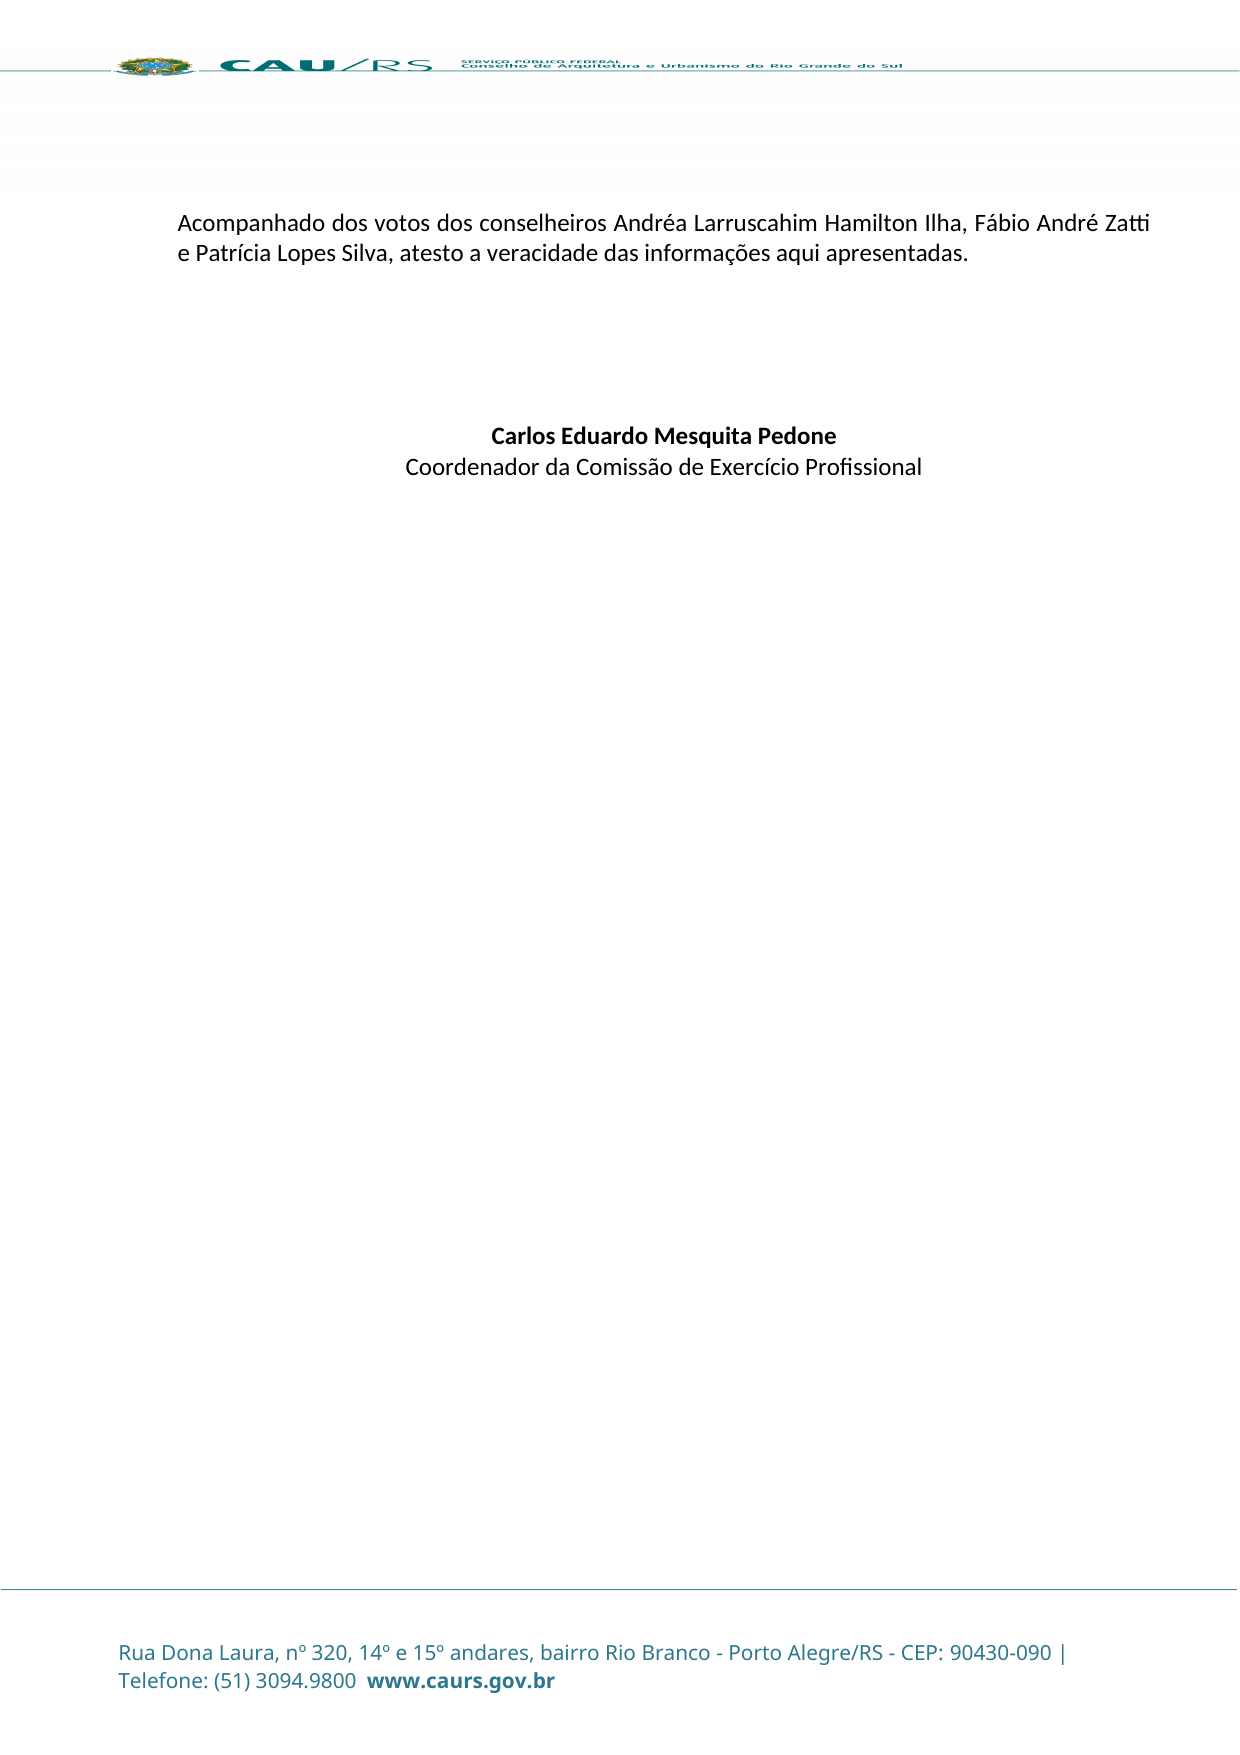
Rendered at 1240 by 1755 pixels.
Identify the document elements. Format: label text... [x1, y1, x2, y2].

text Carlos Eduardo Mesquita Pedone [177, 420, 1151, 451]
text Coordenador da Comissão de Exercício Profissional [177, 451, 1151, 481]
text Acompanhado dos votos dos conselheiros Andréa Larruscahim Hamilton Ilha, Fábio André Zatti e Patrícia Lopes Silva, atesto a veracidade das informações aqui apresentadas. [177, 207, 1151, 268]
